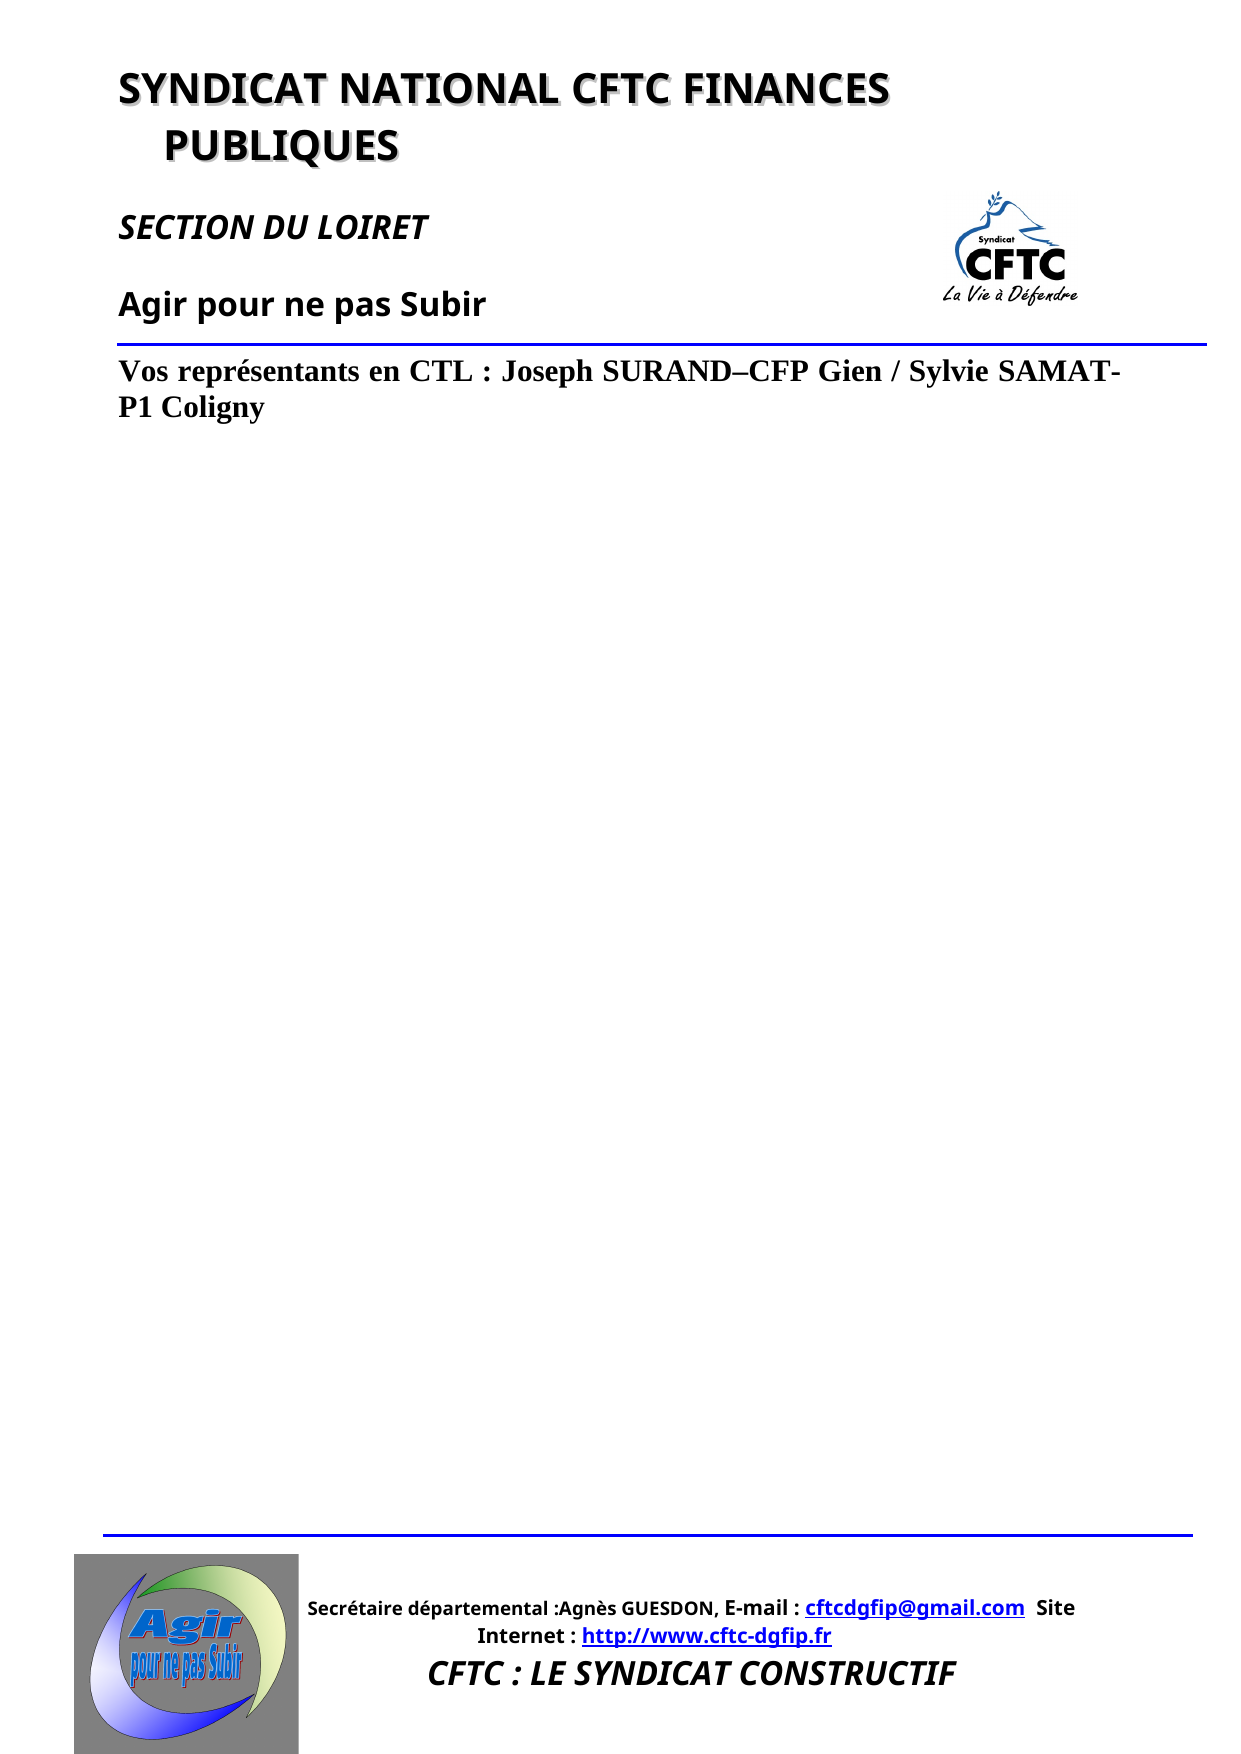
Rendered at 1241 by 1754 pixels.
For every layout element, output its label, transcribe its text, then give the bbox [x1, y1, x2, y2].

text Vos représentants en CTL : Joseph SURAND–CFP Gien / Sylvie SAMAT-P1 Coligny [118, 352, 1122, 424]
